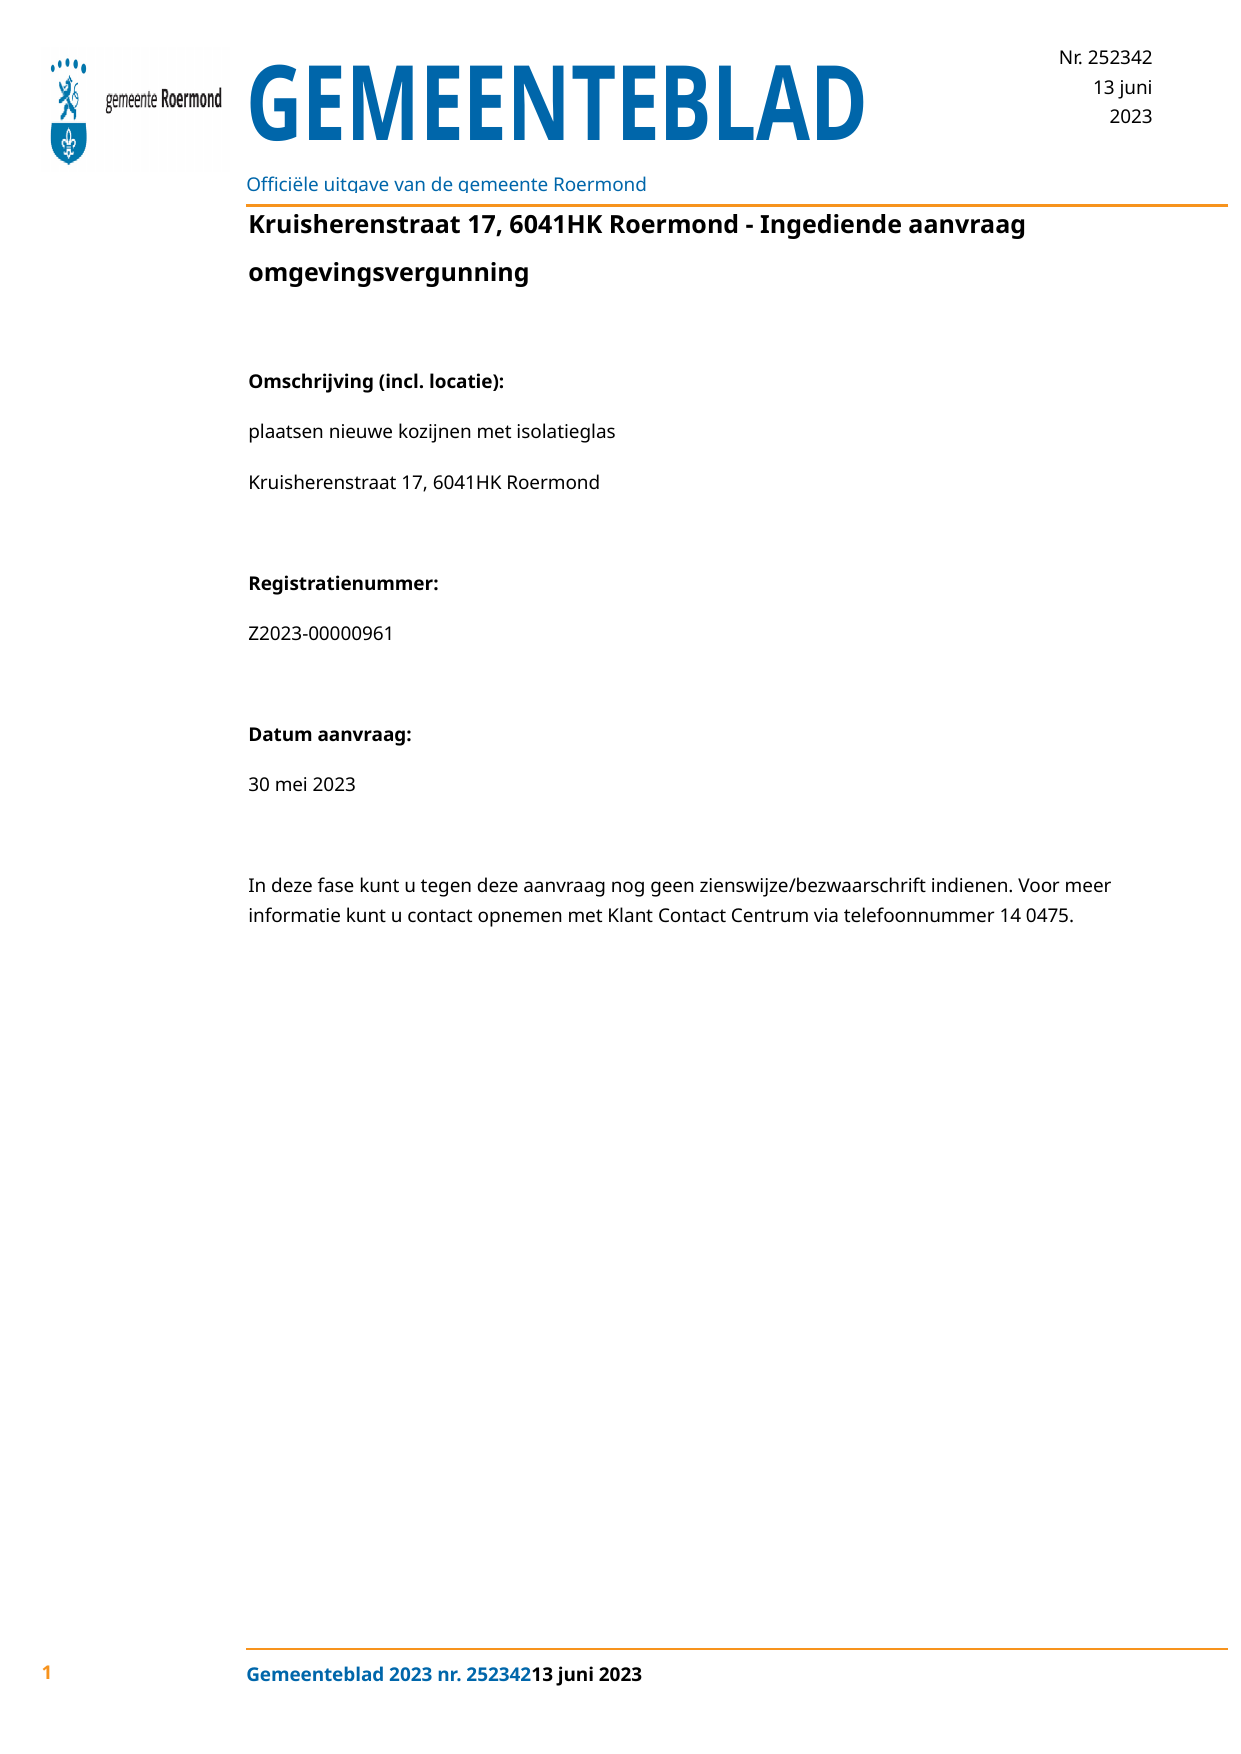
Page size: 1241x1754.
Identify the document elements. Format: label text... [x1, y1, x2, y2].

text Z2023-00000961 [248, 620, 1152, 646]
text Kruisherenstraat 17, 6041HK Roermond [248, 469, 1152, 495]
text Registratienummer: [248, 570, 1152, 596]
text Kruisherenstraat 17, 6041HK Roermond - Ingediende aanvraag omgevingsvergunning [248, 207, 1152, 288]
text 30 mei 2023 [248, 772, 1152, 797]
text Datum aanvraag: [248, 721, 1152, 747]
text Omschrijving (incl. locatie): [248, 368, 1152, 394]
text plaatsen nieuwe kozijnen met isolatieglas [248, 419, 1152, 444]
text In deze fase kunt u tegen deze aanvraag nog geen zienswijze/bezwaarschrift indienen. Voor meer informatie kunt u contact opnemen met Klant Contact Centrum via telefoonnummer 14 0475. [248, 872, 1152, 928]
picture [41, 47, 231, 172]
